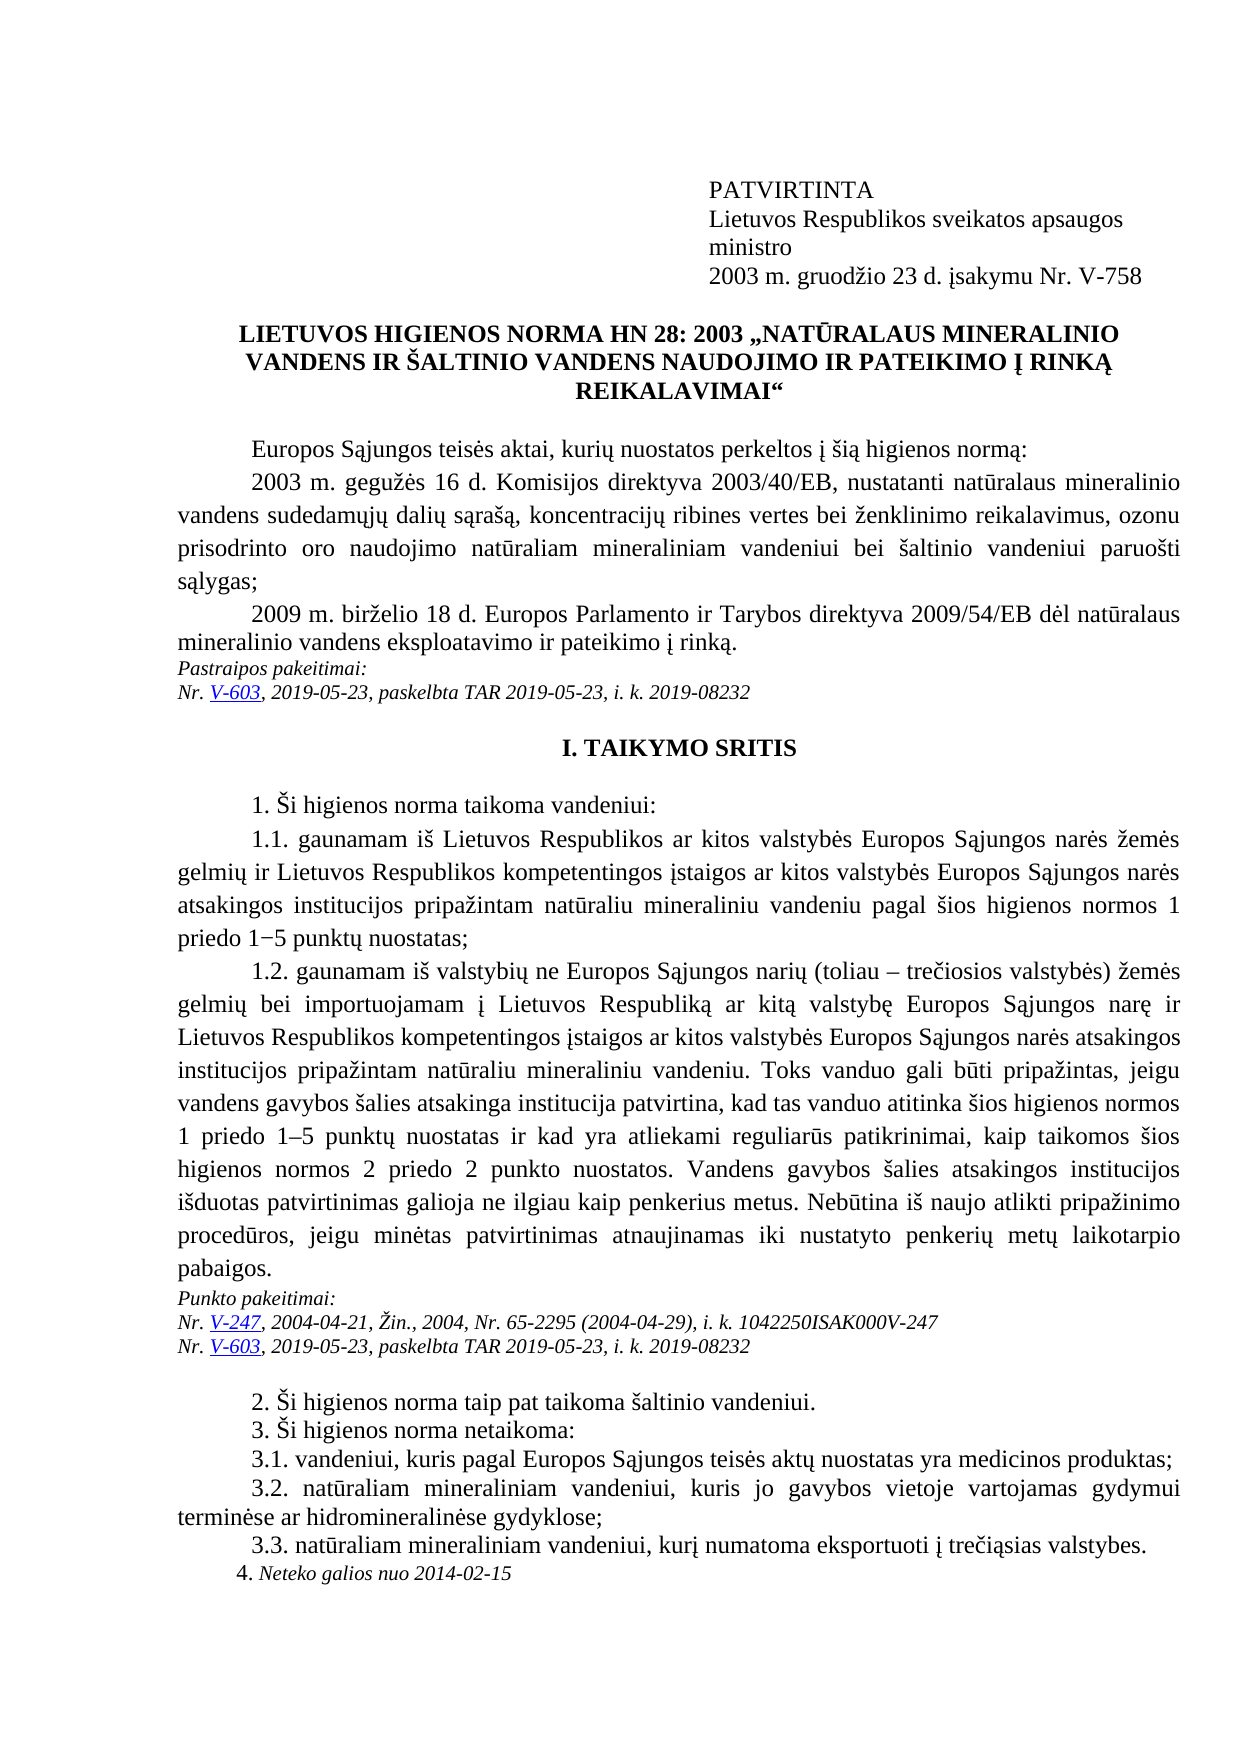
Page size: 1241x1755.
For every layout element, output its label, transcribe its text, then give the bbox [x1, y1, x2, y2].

text 2009 m. birželio 18 d. Europos Parlamento ir Tarybos direktyva 2009/54/EB dėl natūralaus mineralinio vandens eksploatavimo ir pateikimo į rinką. [177, 599, 1181, 656]
text Punkto pakeitimai: [177, 1286, 1181, 1310]
text Lietuvos Respublikos sveikatos apsaugos [177, 204, 1181, 232]
text lietuvos higienos norma HN 28: 2003 „natūralaus mineralinio vandens ir šaltinio vandens naudojimo ir pateikimo į rinką reikalavimai“ [177, 319, 1181, 405]
text 1.1. gaunamam iš Lietuvos Respublikos ar kitos valstybės Europos Sąjungos narės žemės gelmių ir Lietuvos Respublikos kompetentingos įstaigos ar kitos valstybės Europos Sąjungos narės atsakingos institucijos pripažintam natūraliu mineraliniu vandeniu pagal šios higienos normos 1 priedo 1−5 punktų nuostatas; [177, 824, 1181, 951]
text ministro [177, 232, 1181, 261]
text 3.2. natūraliam mineraliniam vandeniui, kuris jo gavybos vietoje vartojamas gydymui terminėse ar hidromineralinėse gydyklose; [177, 1473, 1181, 1531]
text Pastraipos pakeitimai: [177, 656, 1181, 680]
text I. taikymo sritis [177, 733, 1181, 762]
text 1.2. gaunamam iš valstybių ne Europos Sąjungos narių (toliau – trečiosios valstybės) žemės gelmių bei importuojamam į Lietuvos Respubliką ar kitą valstybę Europos Sąjungos narę ir Lietuvos Respublikos kompetentingos įstaigos ar kitos valstybės Europos Sąjungos narės atsakingos institucijos pripažintam natūraliu mineraliniu vandeniu. Toks vanduo gali būti pripažintas, jeigu vandens gavybos šalies atsakinga institucija patvirtina, kad tas vanduo atitinka šios higienos normos 1 priedo 1–5 punktų nuostatas ir kad yra atliekami reguliarūs patikrinimai, kaip taikomos šios higienos normos 2 priedo 2 punkto nuostatos. Vandens gavybos šalies atsakingos institucijos išduotas patvirtinimas galioja ne ilgiau kaip penkerius metus. Nebūtina iš naujo atlikti pripažinimo procedūros, jeigu minėtas patvirtinimas atnaujinamas iki nustatyto penkerių metų laikotarpio pabaigos. [177, 956, 1181, 1282]
text Nr. V-603, 2019-05-23, paskelbta TAR 2019-05-23, i. k. 2019-08232 [177, 680, 1181, 704]
text PATVIRTINTA [709, 175, 1181, 204]
text 1. Ši higienos norma taikoma vandeniui: [177, 791, 1181, 819]
text Nr. V-247, 2004-04-21, Žin., 2004, Nr. 65-2295 (2004-04-29), i. k. 1042250ISAK000V-247 [177, 1310, 1181, 1334]
text Nr. V-603, 2019-05-23, paskelbta TAR 2019-05-23, i. k. 2019-08232 [177, 1334, 1181, 1358]
text 2. Ši higienos norma taip pat taikoma šaltinio vandeniui. [177, 1387, 1181, 1416]
text 3.3. natūraliam mineraliniam vandeniui, kurį numatoma eksportuoti į trečiąsias valstybes. [177, 1531, 1181, 1559]
text 4. Neteko galios nuo 2014-02-15 [177, 1559, 1181, 1586]
text 2003 m. gegužės 16 d. Komisijos direktyva 2003/40/EB, nustatanti natūralaus mineralinio vandens sudedamųjų dalių sąrašą, koncentracijų ribines vertes bei ženklinimo reikalavimus, ozonu prisodrinto oro naudojimo natūraliam mineraliniam vandeniui bei šaltinio vandeniui paruošti sąlygas; [177, 467, 1181, 594]
text 3.1. vandeniui, kuris pagal Europos Sąjungos teisės aktų nuostatas yra medicinos produktas; [177, 1444, 1181, 1473]
text 3. Ši higienos norma netaikoma: [177, 1416, 1181, 1444]
text 2003 m. gruodžio 23 d. įsakymu Nr. V-758 [177, 261, 1181, 290]
text Europos Sąjungos teisės aktai, kurių nuostatos perkeltos į šią higienos normą: [177, 434, 1181, 462]
